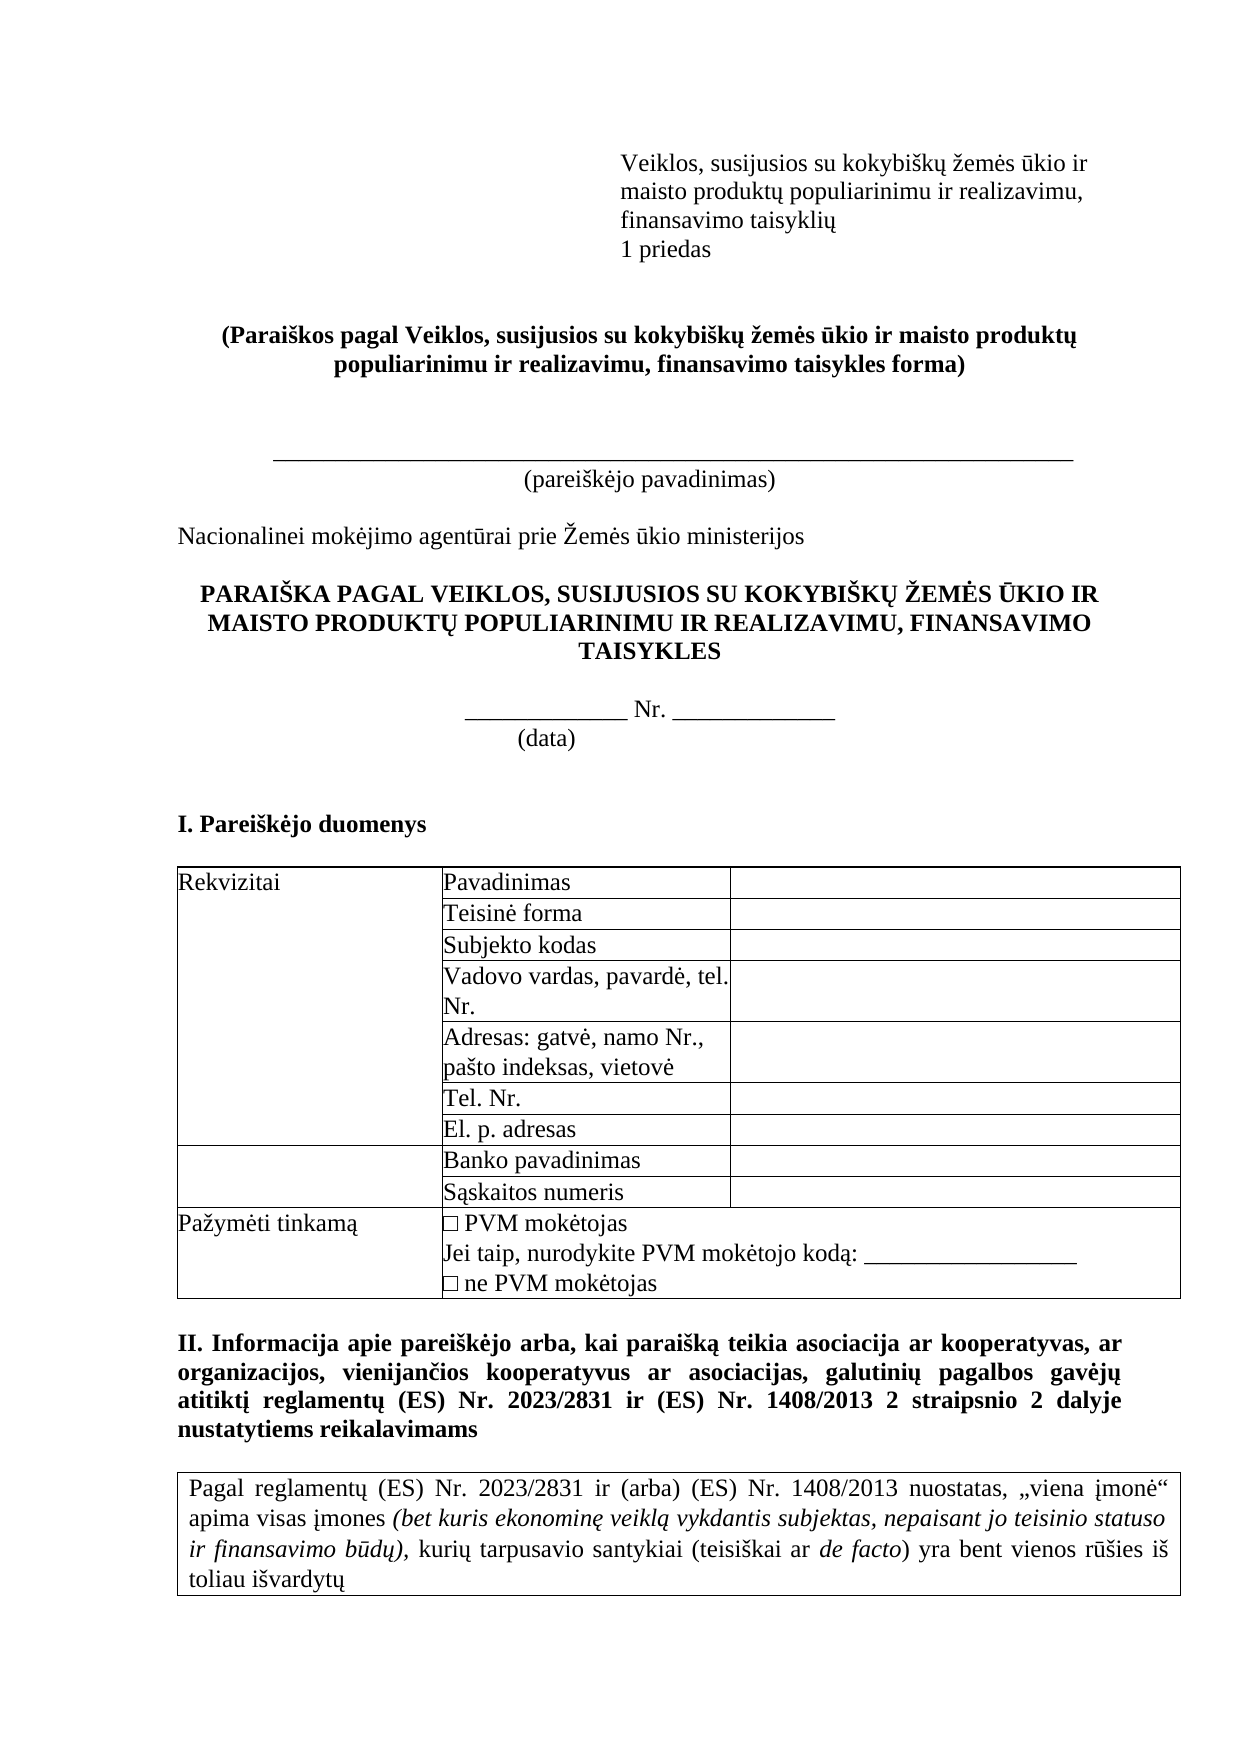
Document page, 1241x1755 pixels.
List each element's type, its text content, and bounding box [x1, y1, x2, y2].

table_cell Vadovo vardas, pavardė, tel. Nr. [443, 961, 730, 1021]
text I. Pareiškėjo duomenys [177, 809, 1122, 838]
text Nacionalinei mokėjimo agentūrai prie Žemės ūkio ministerijos [177, 521, 1122, 550]
table_cell El. p. adresas [443, 1115, 730, 1144]
table_header Pavadinimas [443, 868, 730, 897]
table_header Pagal reglamentų (ES) Nr. 2023/2831 ir (arba) (ES) Nr. 1408/2013 nuostatas, „viena įmonė“ apima visas įmones (bet kuris ekonominę veiklą vykdantis subjektas, nepaisant jo teisinio statuso ir finansavimo būdų), kurių tarpusavio santykiai (teisiškai ar de facto) yra bent vienos rūšies iš toliau išvardytų [178, 1473, 1180, 1594]
table_cell Banko pavadinimas [443, 1146, 730, 1176]
text 1 priedas [177, 234, 1122, 263]
table_cell Teisinė forma [443, 899, 730, 929]
table_cell [731, 1083, 1180, 1113]
table_header [731, 868, 1180, 897]
table_cell [731, 1146, 1180, 1176]
table_cell Pažymėti tinkamą [178, 1208, 442, 1298]
table_cell [731, 1177, 1180, 1207]
table_cell Sąskaitos numeris [443, 1177, 730, 1207]
table_cell □ PVM mokėtojas Jei taip, nurodykite PVM mokėtojo kodą: _________________ □ ne PVM mokėtojas [443, 1208, 1180, 1298]
table_cell [731, 1115, 1180, 1144]
table_cell Subjekto kodas [443, 930, 730, 960]
table_cell [731, 1022, 1180, 1082]
text _____________ Nr. _____________ [177, 694, 1122, 723]
text PARAIŠKA PAGAL VEIKLOS, SUSIJUSIOS SU KOKYBIŠKŲ ŽEMĖS ŪKIO IR MAISTO PRODUKTŲ POPULIARINIMU IR REALIZAVIMU, FINANSAVIMO TAISYKLES [177, 579, 1122, 665]
table_cell [731, 899, 1180, 929]
table_cell Adresas: gatvė, namo Nr., pašto indeksas, vietovė [443, 1022, 730, 1082]
text (data) [0, 723, 1122, 751]
text maisto produktų populiarinimu ir realizavimu, [177, 176, 1122, 205]
text (pareiškėjo pavadinimas) [177, 464, 1122, 493]
table_cell [731, 930, 1180, 960]
table_cell Tel. Nr. [443, 1083, 730, 1113]
text finansavimo taisyklių [177, 205, 1122, 234]
table_cell [731, 961, 1180, 1021]
text (Paraiškos pagal Veiklos, susijusios su kokybiškų žemės ūkio ir maisto produktų populiarinimu ir realizavimu, finansavimo taisykles forma) [177, 320, 1122, 378]
table_cell [178, 1146, 442, 1207]
text ________________________________________________________________ [177, 435, 1169, 464]
text II. Informacija apie pareiškėjo arba, kai paraišką teikia asociacija ar kooperatyvas, ar organizacijos, vienijančios kooperatyvus ar asociacijas, galutinių pagalbos gavėjų atitiktį reglamentų (ES) Nr. 2023/2831 ir (ES) Nr. 1408/2013 2 straipsnio 2 dalyje nustatytiems reikalavimams [177, 1328, 1122, 1443]
text Veiklos, susijusios su kokybiškų žemės ūkio ir [177, 148, 1122, 176]
table_header Rekvizitai [178, 868, 442, 1144]
